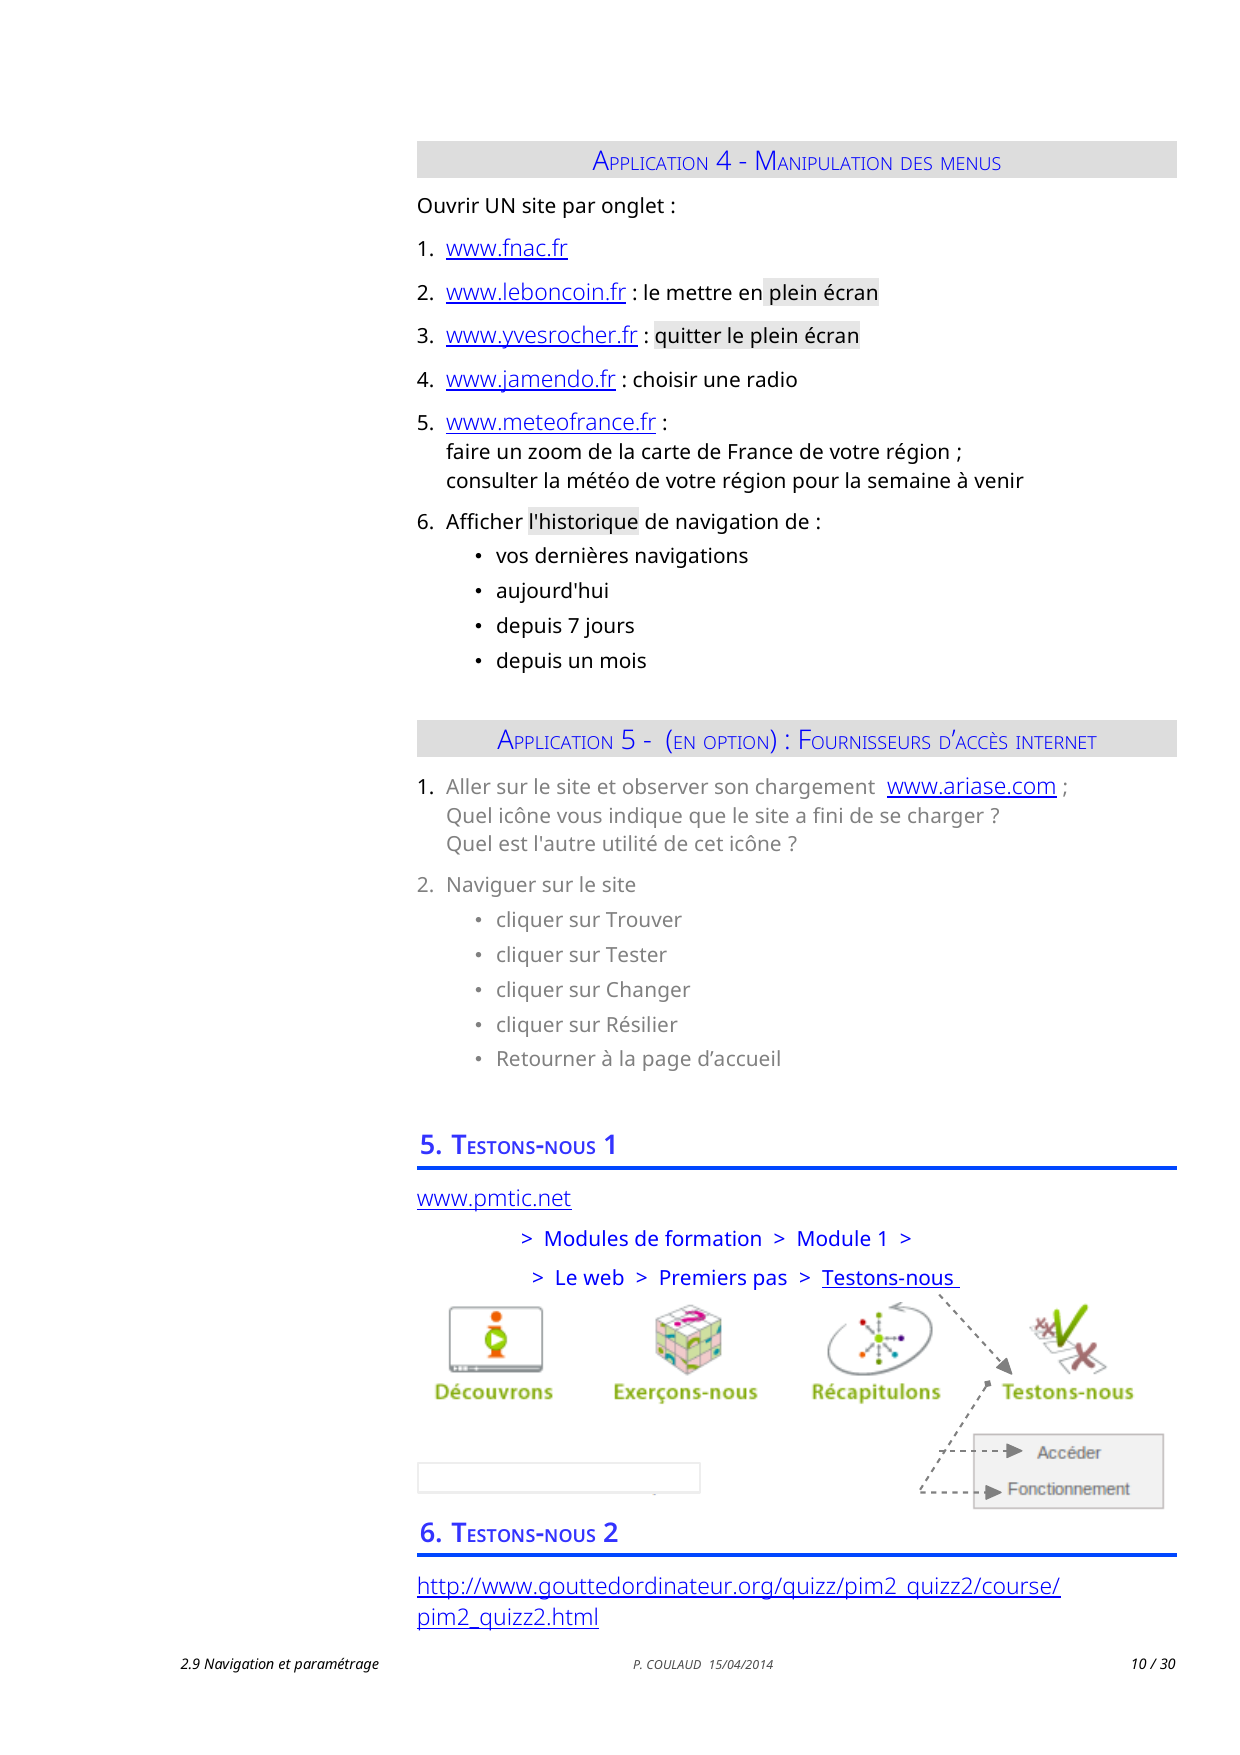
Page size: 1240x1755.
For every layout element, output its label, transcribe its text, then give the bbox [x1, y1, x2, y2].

list aujourd'hui [475, 576, 1177, 605]
list Afficher l'historique de navigation de : [417, 507, 1177, 535]
picture [416, 1302, 1169, 1514]
list cliquer sur Trouver [475, 905, 1177, 934]
subtitle Testons-nous 2 [417, 1341, 1177, 1553]
list cliquer sur Résilier [475, 1009, 1177, 1038]
list www.fnac.fr [417, 232, 1177, 263]
list Retourner à la page d’accueil [475, 1044, 1177, 1073]
text > Le web > Premiers pas > Testons-nous [417, 1263, 1177, 1291]
list Naviguer sur le site [417, 870, 1177, 899]
list depuis un mois [475, 646, 1177, 674]
list www.meteofrance.fr : faire un zoom de la carte de France de votre région ; consulter la météo de votre région pour la semaine à venir [417, 406, 1177, 494]
list depuis 7 jours [475, 611, 1177, 639]
list Aller sur le site et observer son chargement www.ariase.com ; Quel icône vous indique que le site a fini de se charger ? Quel est l'autre utilité de cet icône ? [417, 770, 1177, 858]
text http://www.gouttedordinateur.org/quizz/pim2_quizz2/course/pim2_quizz2.html [417, 1570, 1177, 1632]
text www.pmtic.net [417, 1182, 1177, 1213]
list cliquer sur Changer [475, 975, 1177, 1003]
text Ouvrir UN site par onglet : [417, 191, 1177, 219]
list www.jamendo.fr : choisir une radio [417, 362, 1177, 393]
subtitle Manipulation des menus [417, 141, 1177, 178]
list www.leboncoin.fr : le mettre en plein écran [417, 275, 1177, 306]
text > Modules de formation > Module 1 > [417, 1224, 1177, 1252]
list www.yvesrocher.fr : quitter le plein écran [417, 319, 1177, 350]
list cliquer sur Tester [475, 940, 1177, 968]
subtitle (en option) : Fournisseurs d’accès internet [417, 720, 1177, 757]
list vos dernières navigations [475, 541, 1177, 570]
subtitle Testons-nous 1 [417, 1123, 1177, 1166]
